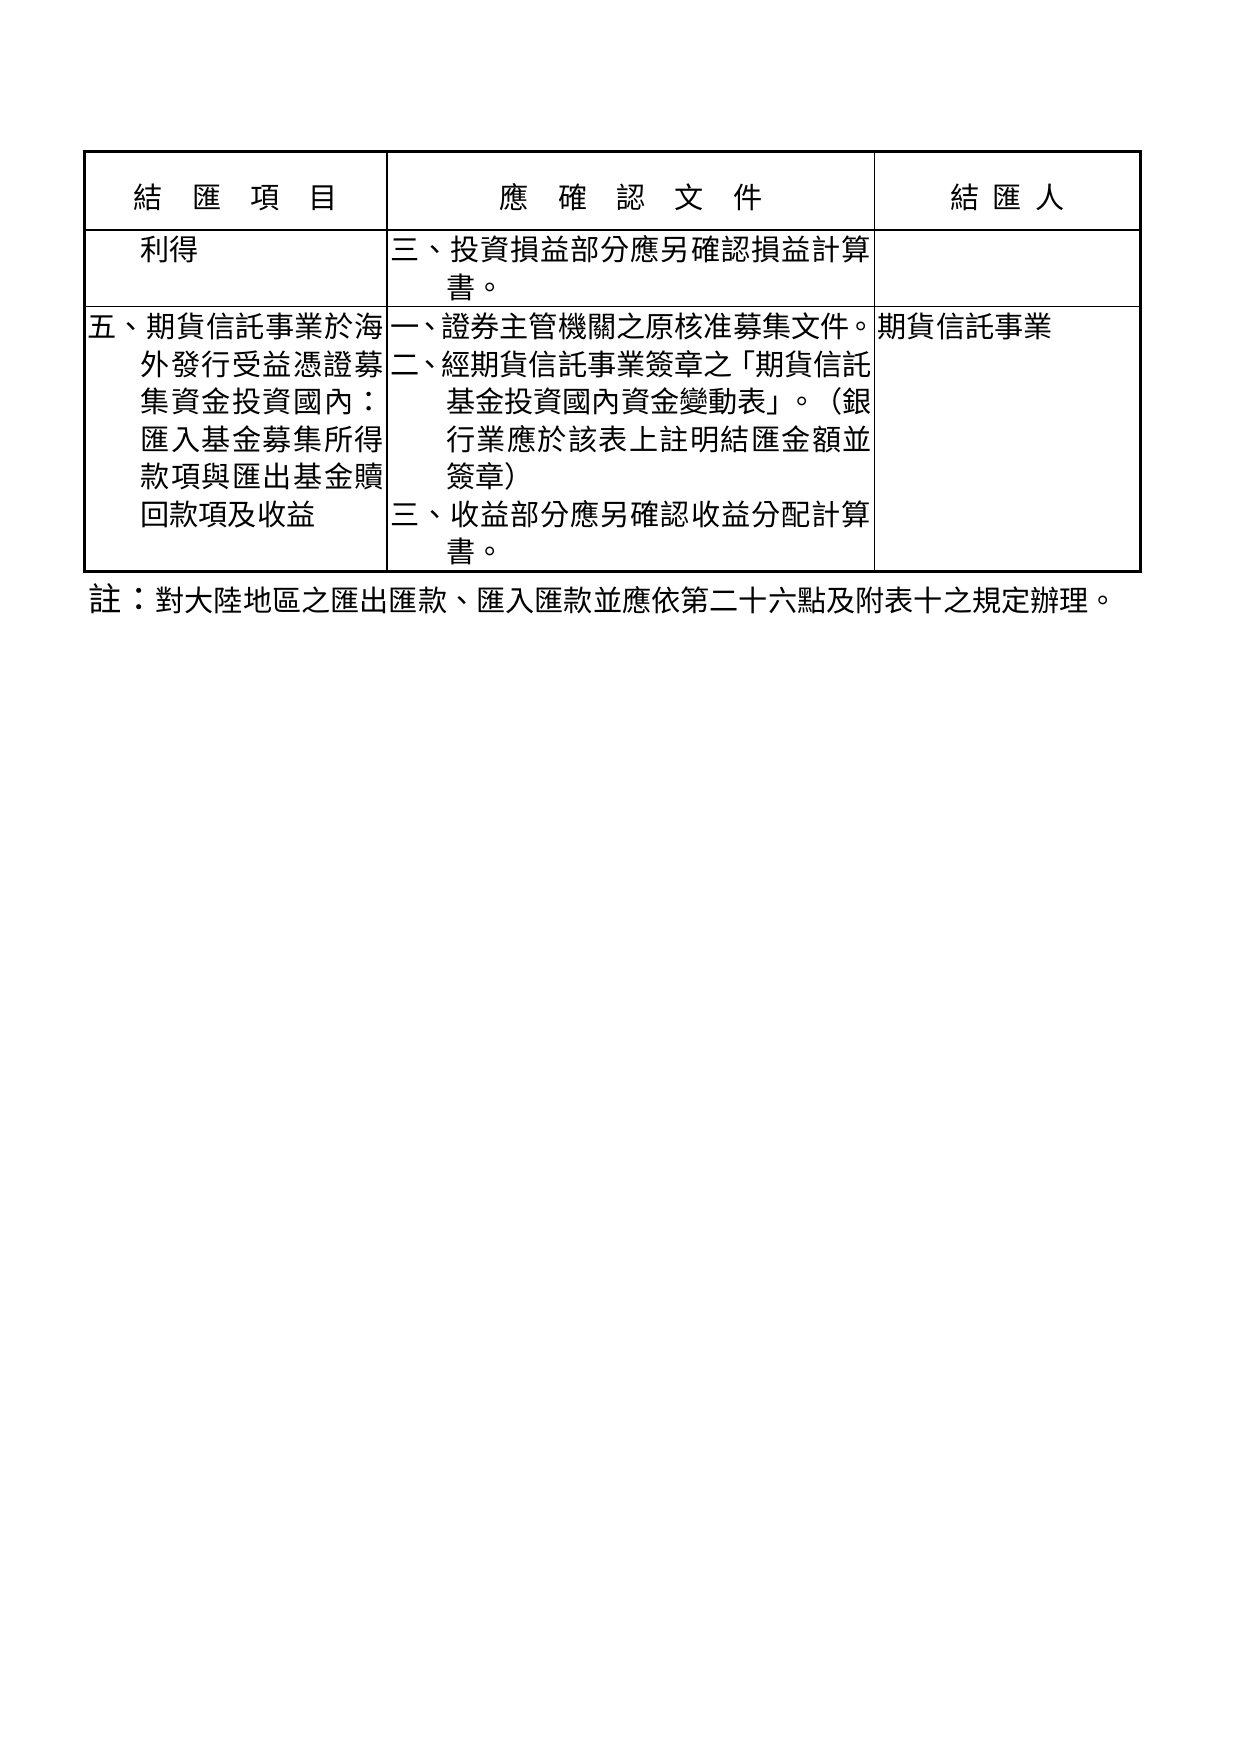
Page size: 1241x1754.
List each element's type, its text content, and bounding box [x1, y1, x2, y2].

table_header 結 匯 項 目 [86, 153, 386, 229]
text 註：對大陸地區之匯出匯款、匯入匯款並應依第二十六點及附表十之規定辦理。 [89, 573, 1126, 621]
table_cell 一、證券主管機關之原核准募集文件。 二、經期貨信託事業簽章之「期貨信託基金投資國內資金變動表」。（銀行業應於該表上註明結匯金額並簽章） 三、收益部分應另確認收益分配計算書。 [388, 307, 874, 570]
table_cell 五、期貨信託事業於海外發行受益憑證募集資金投資國內：匯入基金募集所得款項與匯出基金贖回款項及收益 [86, 307, 386, 570]
table_cell 期貨信託事業 [875, 307, 1139, 570]
table_cell [875, 231, 1139, 306]
table_cell 利得 [86, 231, 386, 306]
table_header 應 確 認 文 件 [388, 153, 874, 229]
table_cell 三、投資損益部分應另確認損益計算書。 [388, 231, 874, 306]
table_header 結 匯 人 [875, 153, 1139, 229]
